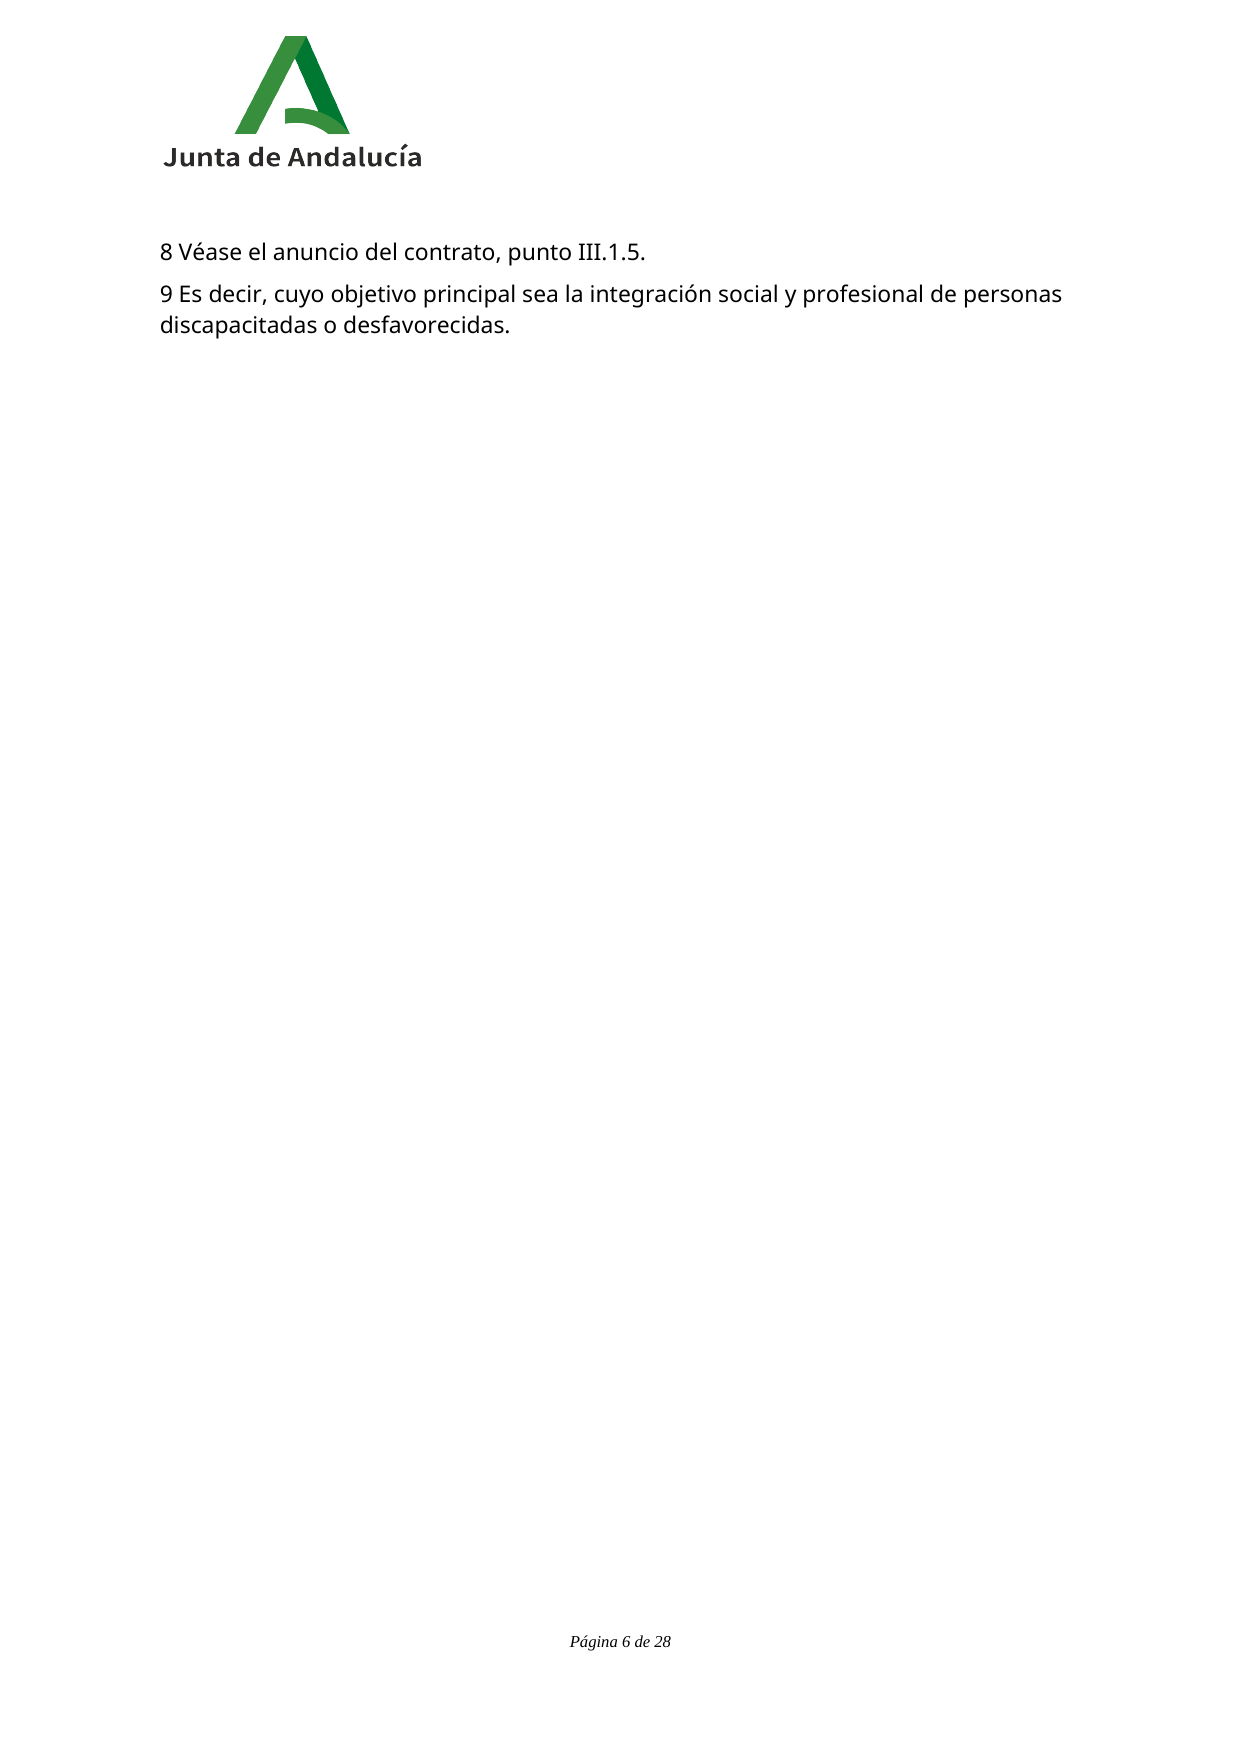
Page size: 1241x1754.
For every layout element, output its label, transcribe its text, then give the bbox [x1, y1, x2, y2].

text 9 Es decir, cuyo objetivo principal sea la integración social y profesional de personas discapacitadas o desfavorecidas. [159, 278, 1081, 340]
text 8 Véase el anuncio del contrato, punto III.1.5. [159, 236, 1081, 267]
picture [163, 36, 421, 171]
